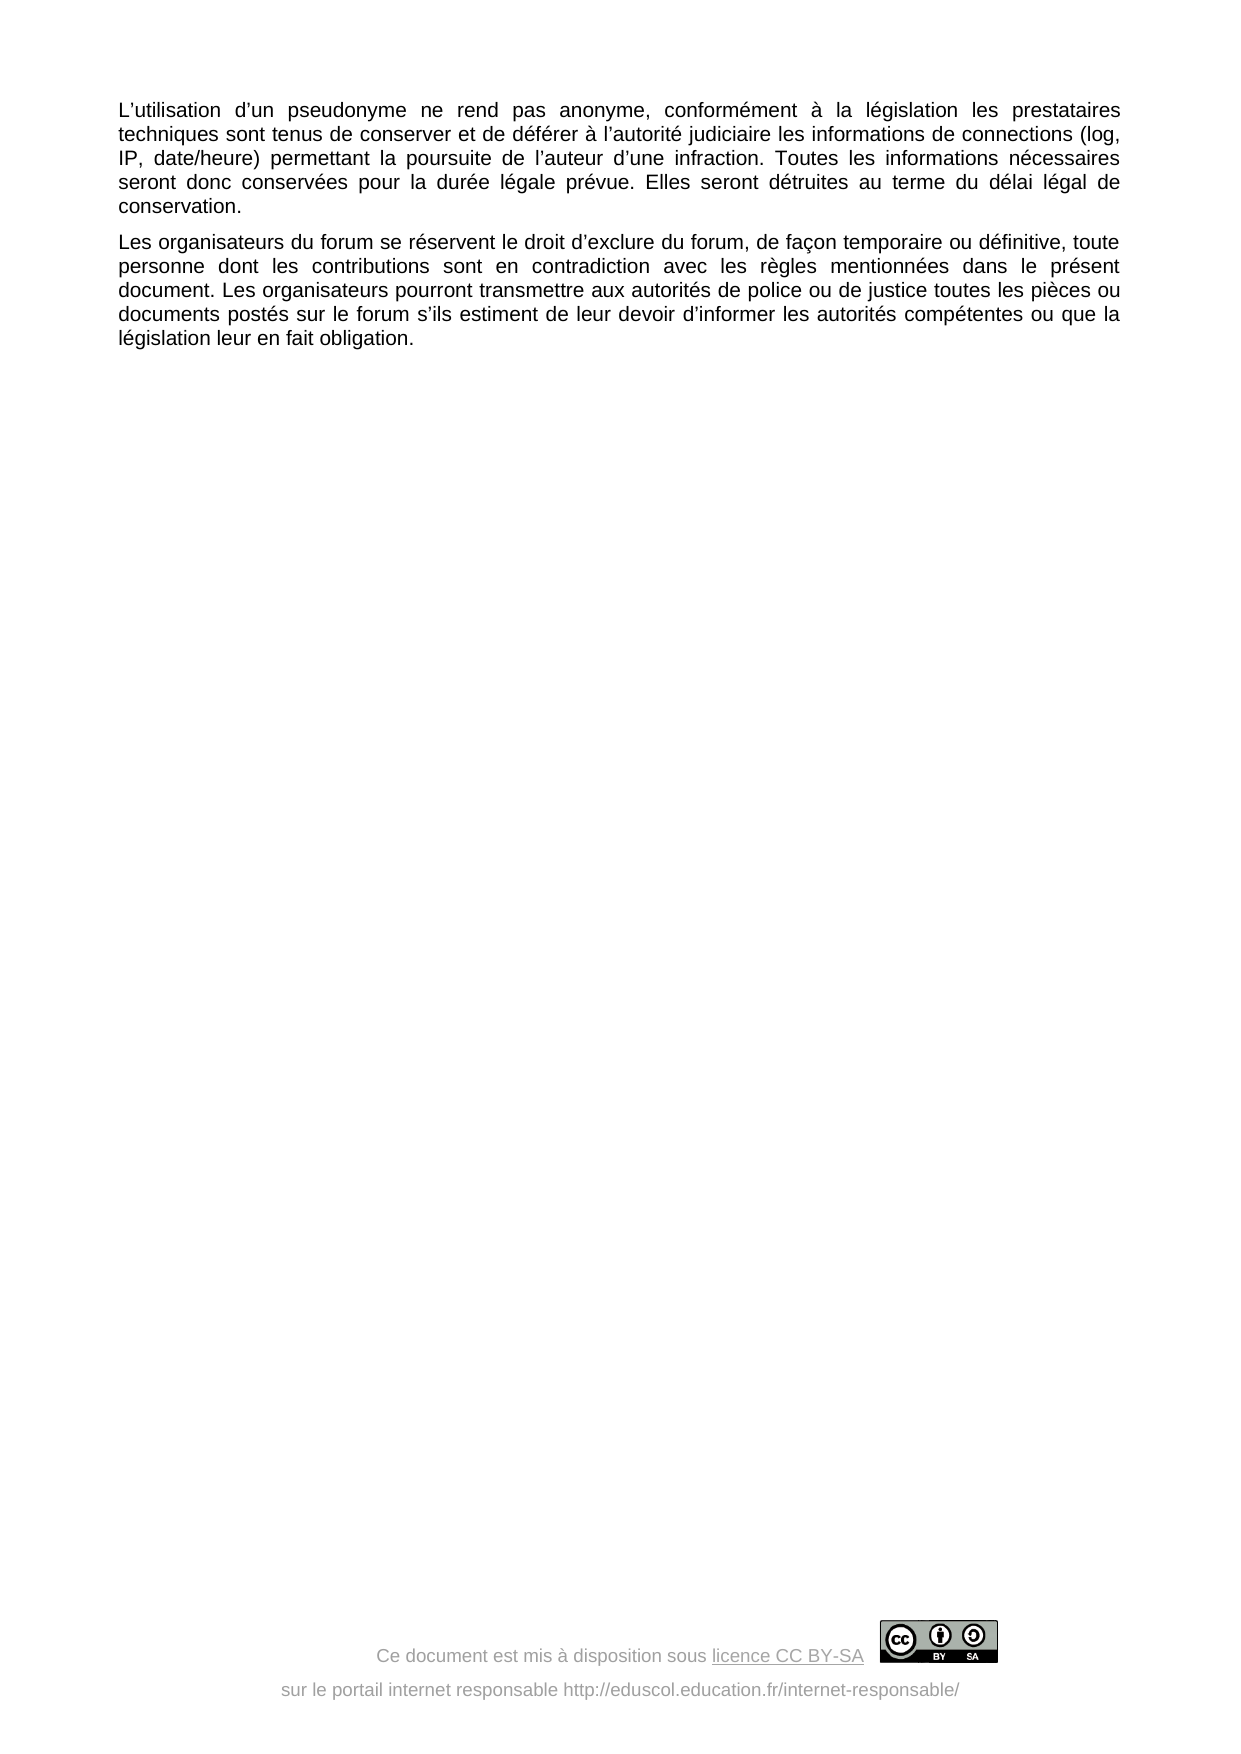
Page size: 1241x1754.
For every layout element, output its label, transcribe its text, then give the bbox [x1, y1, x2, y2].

picture [877, 1619, 999, 1665]
text Les organisateurs du forum se réservent le droit d’exclure du forum, de façon temporaire ou définitive, toute personne dont les contributions sont en contradiction avec les règles mentionnées dans le présent document. Les organisateurs pourront transmettre aux autorités de police ou de justice toutes les pièces ou documents postés sur le forum s’ils estiment de leur devoir d’informer les autorités compétentes ou que la législation leur en fait obligation. [118, 230, 1122, 350]
text L’utilisation d’un pseudonyme ne rend pas anonyme, conformément à la législation les prestataires techniques sont tenus de conserver et de déférer à l’autorité judiciaire les informations de connections (log, IP, date/heure) permettant la poursuite de l’auteur d’une infraction. Toutes les informations nécessaires seront donc conservées pour la durée légale prévue. Elles seront détruites au terme du délai légal de conservation. [118, 98, 1122, 218]
